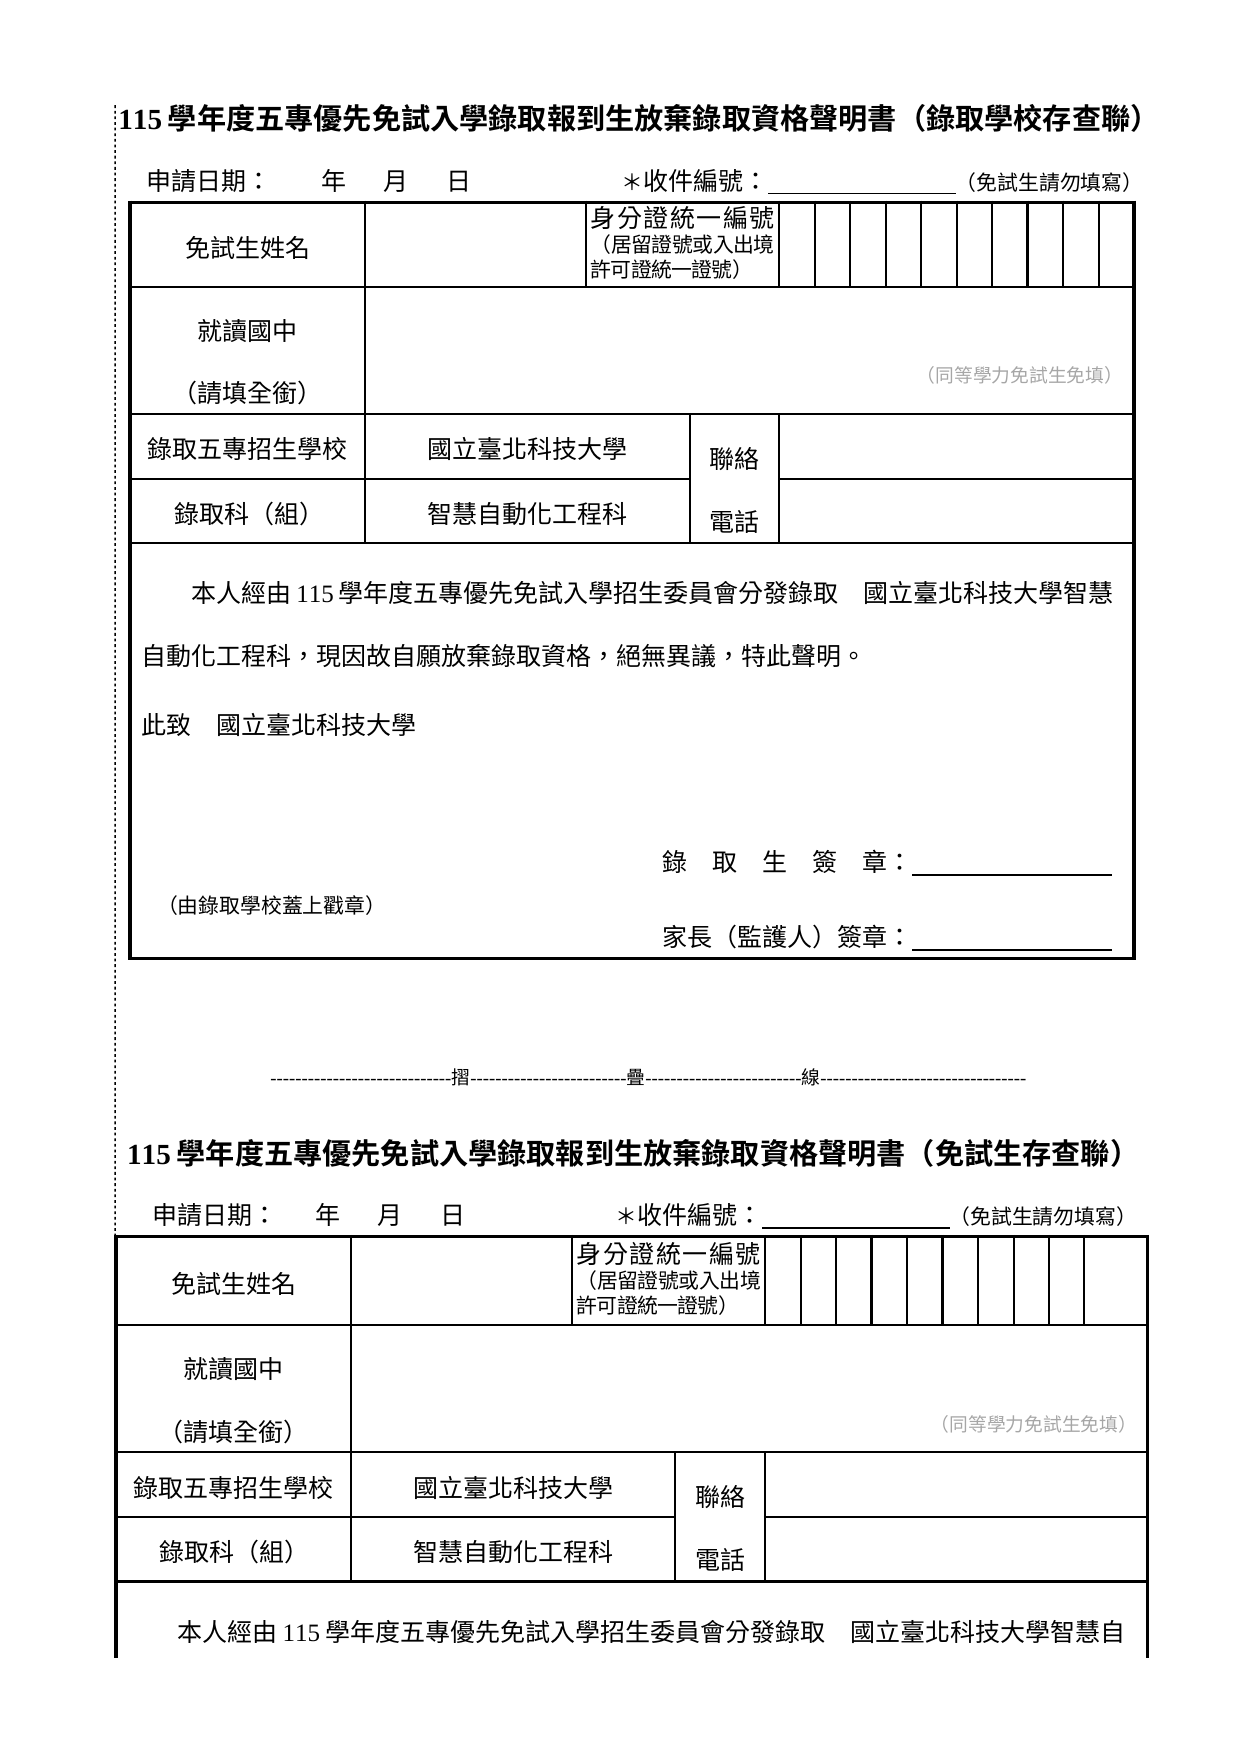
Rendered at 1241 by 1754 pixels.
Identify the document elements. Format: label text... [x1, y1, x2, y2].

table_header [816, 204, 849, 286]
table_cell 就讀國中 （請填全銜） [118, 1326, 350, 1451]
table_header [352, 1238, 571, 1324]
table_cell 本人經由115學年度五專優先免試入學招生委員會分發錄取 國立臺北科技大學智慧自 [118, 1583, 1146, 1658]
table_header [1064, 204, 1098, 286]
text 申請日期： 年 月 日 ＊收件編號： （免試生請勿填寫） [146, 138, 1146, 201]
table_cell 就讀國中 （請填全銜） [132, 288, 364, 413]
table_cell 錄 取 生 簽 章： 家長（監護人）簽章： [488, 807, 1132, 957]
table_cell （由錄取學校蓋上戳章） [132, 807, 488, 957]
table_cell 本人經由115學年度五專優先免試入學招生委員會分發錄取 國立臺北科技大學智慧自動化工程科，現因故自願放棄錄取資格，絕無異議，特此聲明。 此致 國立臺北科技大學 [132, 544, 1132, 807]
table_header [1015, 1238, 1048, 1324]
table_cell 國立臺北科技大學 [366, 415, 689, 477]
table_header [780, 204, 814, 286]
text 115學年度五專優先免試入學錄取報到生放棄錄取資格聲明書（錄取學校存查聯） [118, 96, 1166, 138]
table_cell 聯絡電話 [676, 1453, 764, 1580]
table_header [1029, 204, 1062, 286]
table_header [1085, 1238, 1146, 1324]
table_cell 錄取科（組） [132, 480, 364, 542]
table_header [993, 204, 1026, 286]
table_header [908, 1238, 941, 1324]
table_header [851, 204, 885, 286]
table_cell 錄取五專招生學校 [132, 415, 364, 477]
table_cell 聯絡電話 [691, 415, 778, 542]
table_header [837, 1238, 870, 1324]
table_header 身分證統一編號 （居留證號或入出境許可證統一證號） [573, 1238, 764, 1324]
table_header [1050, 1238, 1083, 1324]
table_header [1100, 204, 1132, 286]
table_header 免試生姓名 [118, 1238, 350, 1324]
table_header [873, 1238, 906, 1324]
table_cell 錄取五專招生學校 [118, 1453, 350, 1516]
table_header 免試生姓名 [132, 204, 364, 286]
table_header [979, 1238, 1013, 1324]
table_cell 國立臺北科技大學 [352, 1453, 674, 1516]
table_header [887, 204, 920, 286]
table_header 身分證統一編號 （居留證號或入出境許可證統一證號） [587, 204, 778, 286]
table_header [802, 1238, 835, 1324]
table_cell 錄取科（組） [118, 1518, 350, 1580]
table_header [766, 1238, 800, 1324]
text 申請日期： 年 月 日 ＊收件編號： （免試生請勿填寫） [146, 1172, 1146, 1235]
table_cell 智慧自動化工程科 [352, 1518, 674, 1580]
text -----------------------------摺-------------------------疊-------------------------線--------------------------------- [79, 1035, 1217, 1097]
table_cell [766, 1453, 1146, 1516]
text 115學年度五專優先免試入學錄取報到生放棄錄取資格聲明書（免試生存查聯） [118, 1110, 1147, 1172]
table_cell [780, 415, 1132, 477]
table_cell 智慧自動化工程科 [366, 480, 689, 542]
table_cell （同等學力免試生免填） [366, 288, 1132, 413]
table_header [922, 204, 956, 286]
table_header [944, 1238, 977, 1324]
table_header [958, 204, 991, 286]
table_cell [766, 1518, 1146, 1580]
table_header [366, 204, 585, 286]
table_cell （同等學力免試生免填） [352, 1326, 1146, 1451]
table_cell [780, 480, 1132, 542]
